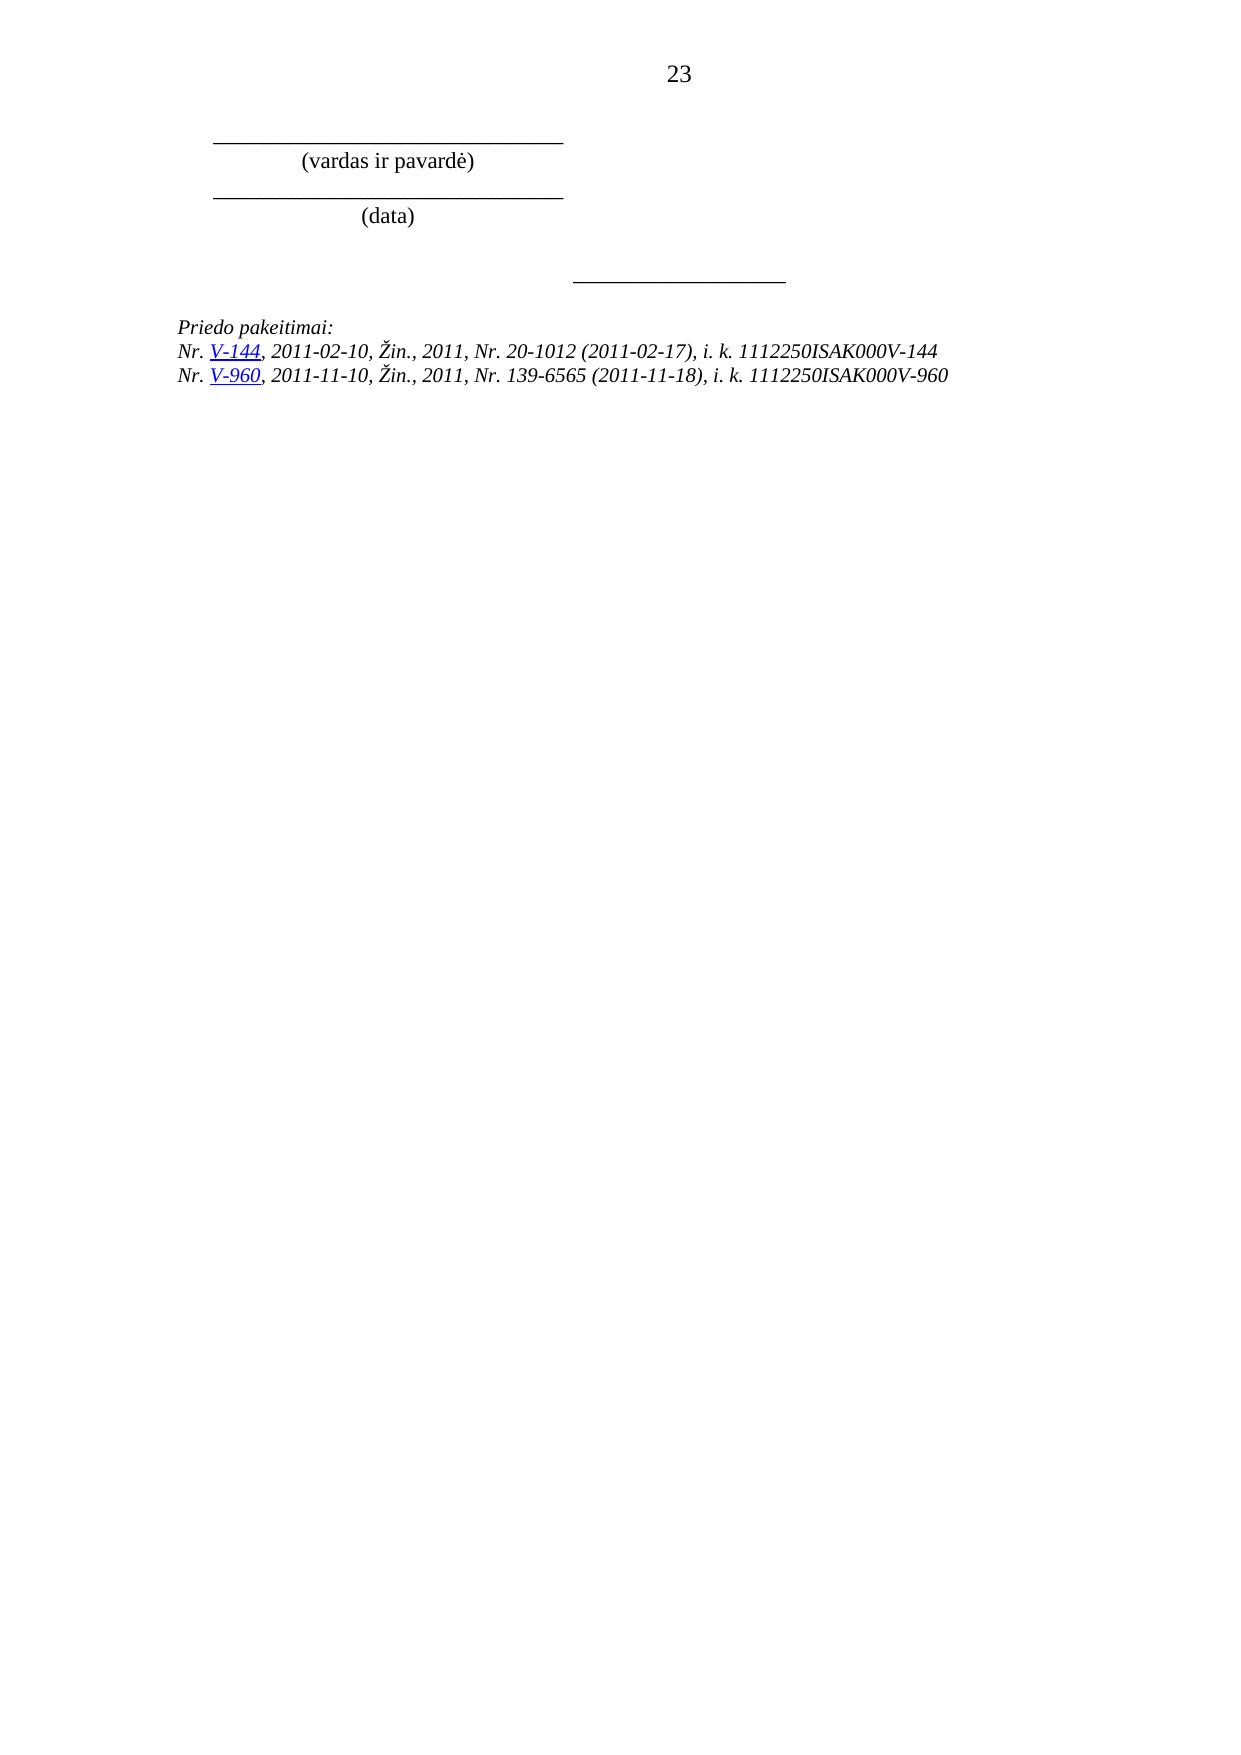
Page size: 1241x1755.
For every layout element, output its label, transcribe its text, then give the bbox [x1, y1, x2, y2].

text Priedo pakeitimai: [177, 314, 1181, 339]
text (data) [177, 202, 599, 228]
text (vardas ir pavardė) [177, 147, 599, 173]
text _________________ [177, 257, 1181, 286]
text ____________________________ [177, 118, 599, 147]
text Nr. V-144, 2011-02-10, Žin., 2011, Nr. 20-1012 (2011-02-17), i. k. 1112250ISAK000V-144 [177, 339, 1181, 363]
text ____________________________ [177, 173, 599, 202]
text Nr. V-960, 2011-11-10, Žin., 2011, Nr. 139-6565 (2011-11-18), i. k. 1112250ISAK000V-960 [177, 363, 1181, 387]
